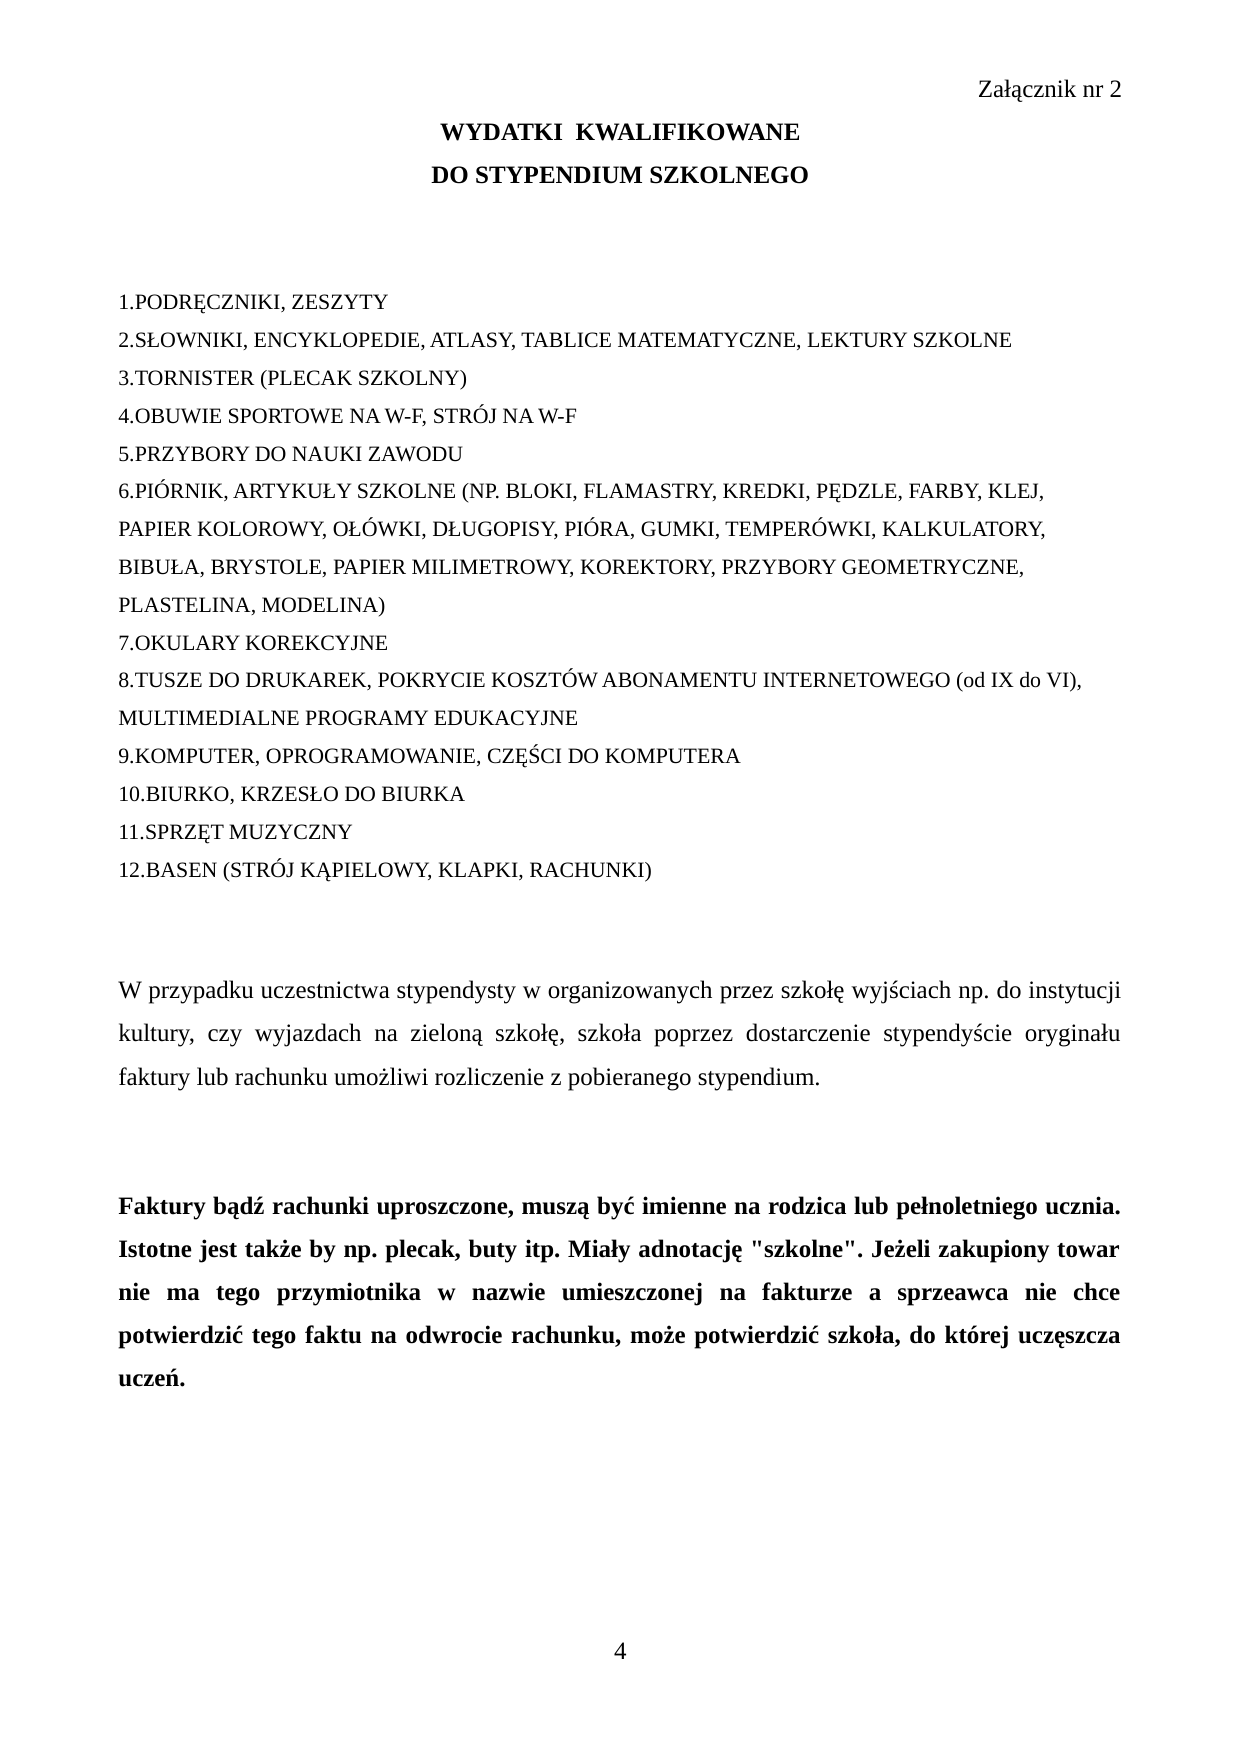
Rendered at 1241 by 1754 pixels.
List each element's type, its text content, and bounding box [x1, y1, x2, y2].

list OKULARY KOREKCYJNE [118, 630, 1122, 655]
list OBUWIE SPORTOWE NA W-F, STRÓJ NA W-F [118, 403, 1122, 428]
list BASEN (STRÓJ KĄPIELOWY, KLAPKI, RACHUNKI) [118, 857, 1122, 882]
list SPRZĘT MUZYCZNY [118, 819, 1122, 844]
list PRZYBORY DO NAUKI ZAWODU [118, 441, 1122, 466]
list TORNISTER (PLECAK SZKOLNY) [118, 365, 1122, 390]
text WYDATKI KWALIFIKOWANE [118, 117, 1122, 146]
list TUSZE DO DRUKAREK, POKRYCIE KOSZTÓW ABONAMENTU INTERNETOWEGO (od IX do VI), MULTIMEDIALNE PROGRAMY EDUKACYJNE [118, 667, 1122, 731]
list KOMPUTER, OPROGRAMOWANIE, CZĘŚCI DO KOMPUTERA [118, 743, 1122, 768]
list PIÓRNIK, ARTYKUŁY SZKOLNE (NP. BLOKI, FLAMASTRY, KREDKI, PĘDZLE, FARBY, KLEJ, PAPIER KOLOROWY, OŁÓWKI, DŁUGOPISY, PIÓRA, GUMKI, TEMPERÓWKI, KALKULATORY, BIBUŁA, BRYSTOLE, PAPIER MILIMETROWY, KOREKTORY, PRZYBORY GEOMETRYCZNE, PLASTELINA, MODELINA) [118, 478, 1122, 617]
list SŁOWNIKI, ENCYKLOPEDIE, ATLASY, TABLICE MATEMATYCZNE, LEKTURY SZKOLNE [118, 327, 1122, 352]
text W przypadku uczestnictwa stypendysty w organizowanych przez szkołę wyjściach np. do instytucji kultury, czy wyjazdach na zieloną szkołę, szkoła poprzez dostarczenie stypendyście oryginału faktury lub rachunku umożliwi rozliczenie z pobieranego stypendium. [118, 975, 1122, 1090]
list PODRĘCZNIKI, ZESZYTY [118, 289, 1122, 314]
text Faktury bądź rachunki uproszczone, muszą być imienne na rodzica lub pełnoletniego ucznia. Istotne jest także by np. plecak, buty itp. Miały adnotację "szkolne". Jeżeli zakupiony towar nie ma tego przymiotnika w nazwie umieszczonej na fakturze a sprzeawca nie chce potwierdzić tego faktu na odwrocie rachunku, może potwierdzić szkoła, do której uczęszcza uczeń. [118, 1191, 1122, 1392]
text DO STYPENDIUM SZKOLNEGO [118, 160, 1122, 189]
list BIURKO, KRZESŁO DO BIURKA [118, 781, 1122, 806]
text Załącznik nr 2 [118, 74, 1122, 102]
